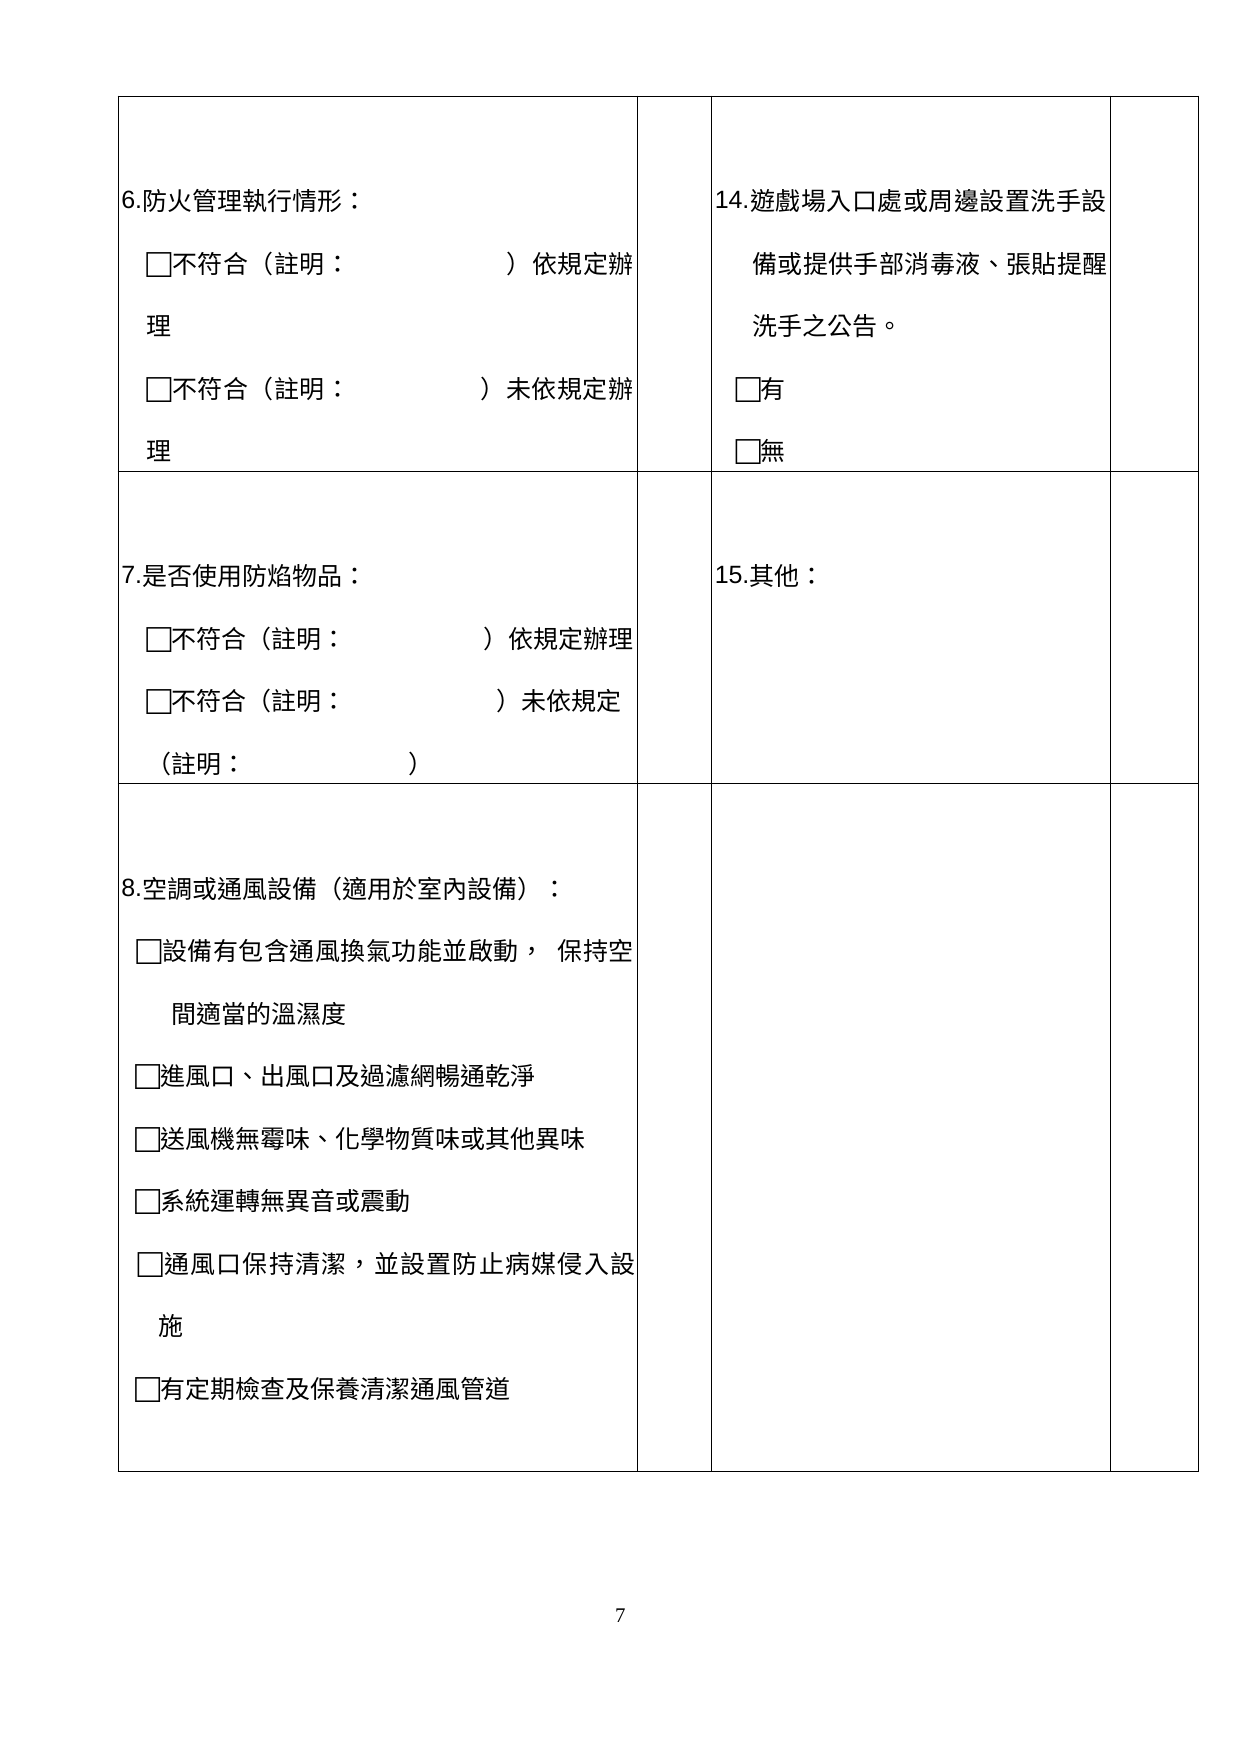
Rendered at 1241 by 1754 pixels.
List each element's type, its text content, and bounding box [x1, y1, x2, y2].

table_cell 6.防火管理執行情形： □不符合（註明： ）依規定辦理 □不符合（註明： ）未依規定辦理 [119, 97, 637, 471]
table_cell 14.遊戲場入口處或周邊設置洗手設備或提供手部消毒液、張貼提醒洗手之公告。 □有 □無 [712, 97, 1110, 471]
table_cell 15.其他： [712, 472, 1110, 783]
table_cell [638, 97, 711, 471]
table_cell 8.空調或通風設備（適用於室內設備）： □設備有包含通風換氣功能並啟動， 保持空間適當的溫濕度 □進風口、出風口及過濾網暢通乾淨 □送風機無霉味、化學物質味或其他異味 □系統運轉無異音或震動 □通風口保持清潔，並設置防止病媒侵入設施 □有定期檢查及保養清潔通風管道 [119, 784, 637, 1471]
table_cell [1111, 784, 1198, 1471]
table_cell [638, 784, 711, 1471]
table_cell [638, 472, 711, 783]
table_cell 7.是否使用防焰物品： □不符合（註明： ）依規定辦理 □不符合（註明： ）未依規定 （註明： ） [119, 472, 637, 783]
table_cell [1111, 97, 1198, 471]
table_cell [712, 784, 1110, 1471]
table_cell [1111, 472, 1198, 783]
